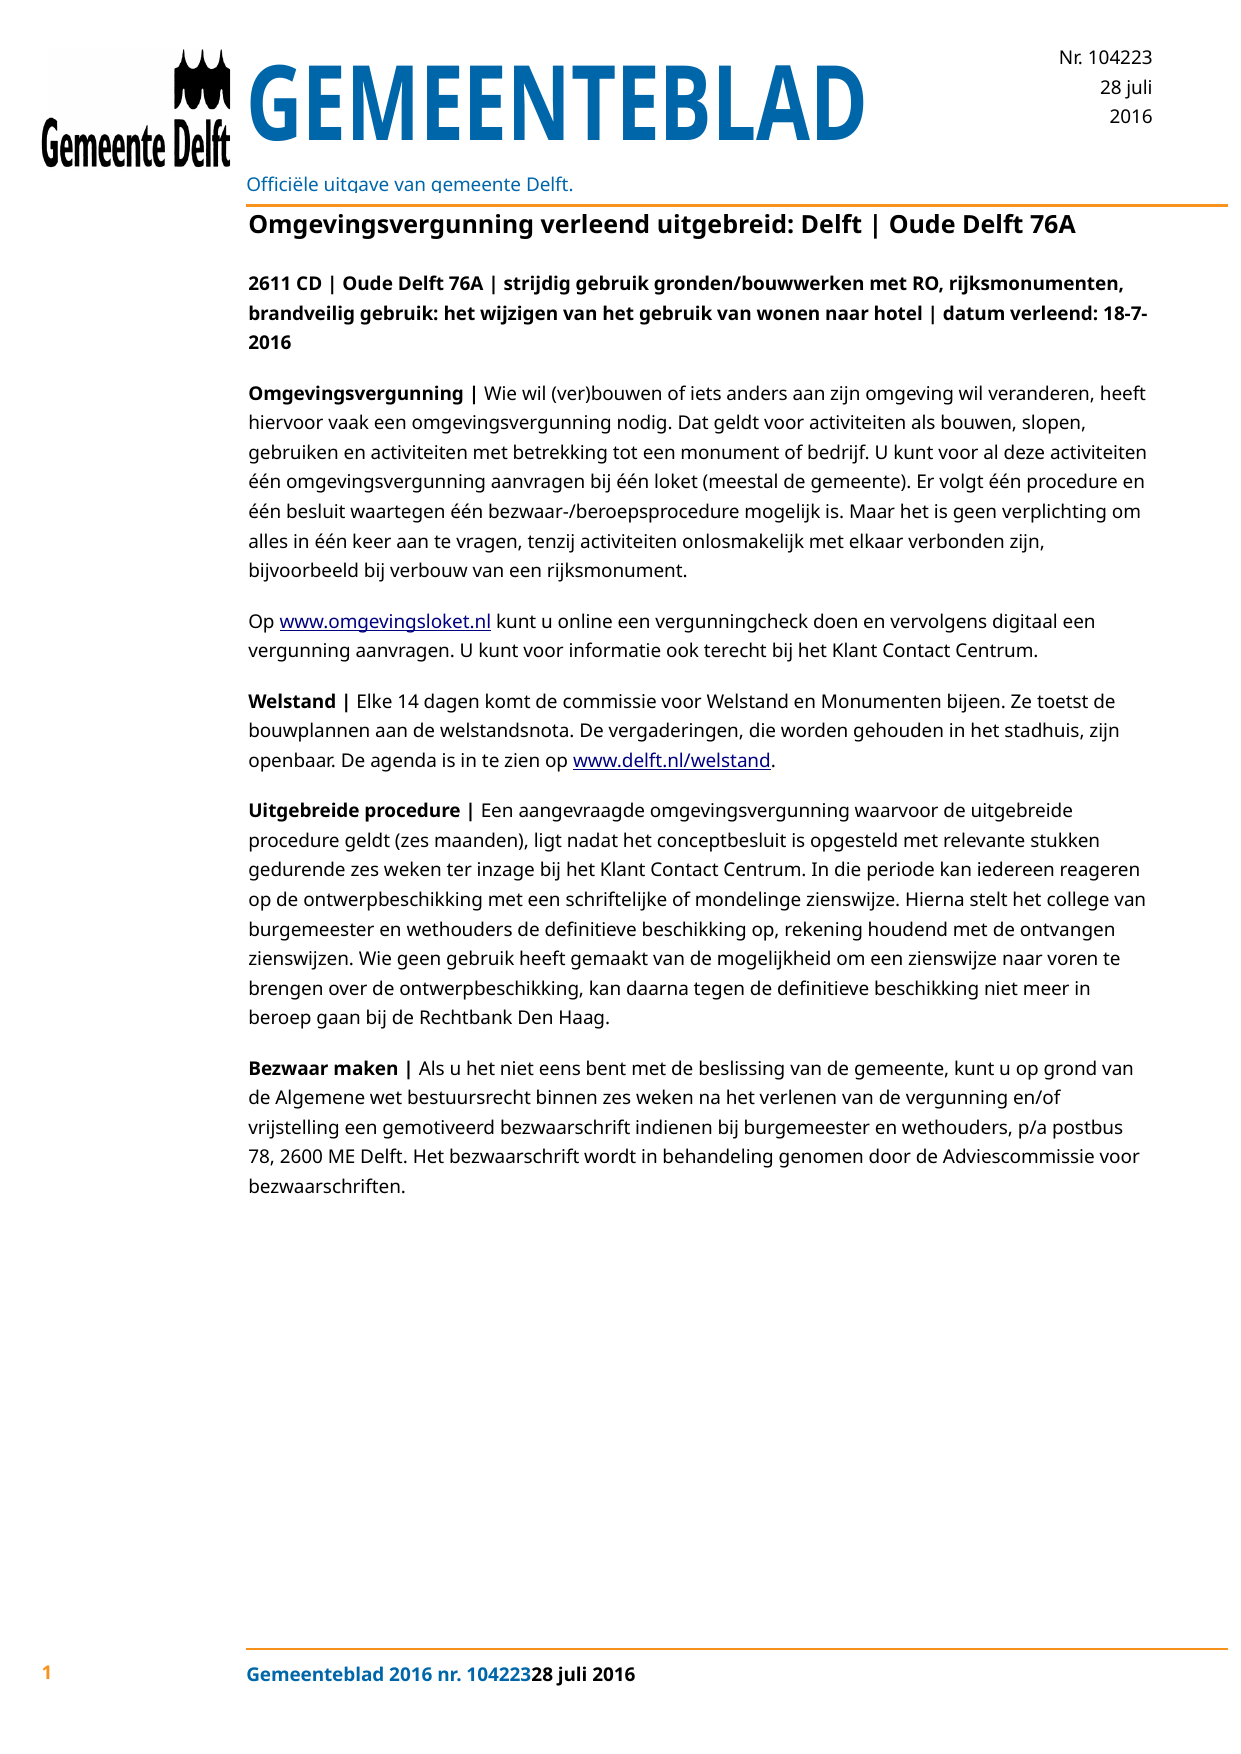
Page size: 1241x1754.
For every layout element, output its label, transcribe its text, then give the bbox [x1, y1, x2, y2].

text Uitgebreide procedure | Een aangevraagde omgevingsvergunning waarvoor de uitgebreide procedure geldt (zes maanden), ligt nadat het conceptbesluit is opgesteld met relevante stukken gedurende zes weken ter inzage bij het Klant Contact Centrum. In die periode kan iedereen reageren op de ontwerpbeschikking met een schriftelijke of mondelinge zienswijze. Hierna stelt het college van burgemeester en wethouders de definitieve beschikking op, rekening houdend met de ontvangen zienswijzen. Wie geen gebruik heeft gemaakt van de mogelijkheid om een zienswijze naar voren te brengen over de ontwerpbeschikking, kan daarna tegen de definitieve beschikking niet meer in beroep gaan bij de Rechtbank Den Haag. [248, 797, 1152, 1030]
text 2611 CD | Oude Delft 76A | strijdig gebruik gronden/bouwwerken met RO, rijksmonumenten, brandveilig gebruik: het wijzigen van het gebruik van wonen naar hotel | datum verleend: 18-7-2016 [248, 270, 1152, 355]
text Welstand | Elke 14 dagen komt de commissie voor Welstand en Monumenten bijeen. Ze toetst de bouwplannen aan de welstandsnota. De vergaderingen, die worden gehouden in het stadhuis, zijn openbaar. De agenda is in te zien op www.delft.nl/welstand. [248, 688, 1152, 773]
text Bezwaar maken | Als u het niet eens bent met de beslissing van de gemeente, kunt u op grond van de Algemene wet bestuursrecht binnen zes weken na het verlenen van de vergunning en/of vrijstelling een gemotiveerd bezwaarschrift indienen bij burgemeester en wethouders, p/a postbus 78, 2600 ME Delft. Het bezwaarschrift wordt in behandeling genomen door de Adviescommissie voor bezwaarschriften. [248, 1055, 1152, 1199]
text Omgevingsvergunning verleend uitgebreid: Delft | Oude Delft 76A [248, 207, 1152, 241]
picture [41, 47, 231, 172]
text Op www.omgevingsloket.nl kunt u online een vergunningcheck doen en vervolgens digitaal een vergunning aanvragen. U kunt voor informatie ook terecht bij het Klant Contact Centrum. [248, 608, 1152, 663]
text Omgevingsvergunning | Wie wil (ver)bouwen of iets anders aan zijn omgeving wil veranderen, heeft hiervoor vaak een omgevingsvergunning nodig. Dat geldt voor activiteiten als bouwen, slopen, gebruiken en activiteiten met betrekking tot een monument of bedrijf. U kunt voor al deze activiteiten één omgevingsvergunning aanvragen bij één loket (meestal de gemeente). Er volgt één procedure en één besluit waartegen één bezwaar-/beroepsprocedure mogelijk is. Maar het is geen verplichting om alles in één keer aan te vragen, tenzij activiteiten onlosmakelijk met elkaar verbonden zijn, bijvoorbeeld bij verbouw van een rijksmonument. [248, 380, 1152, 583]
